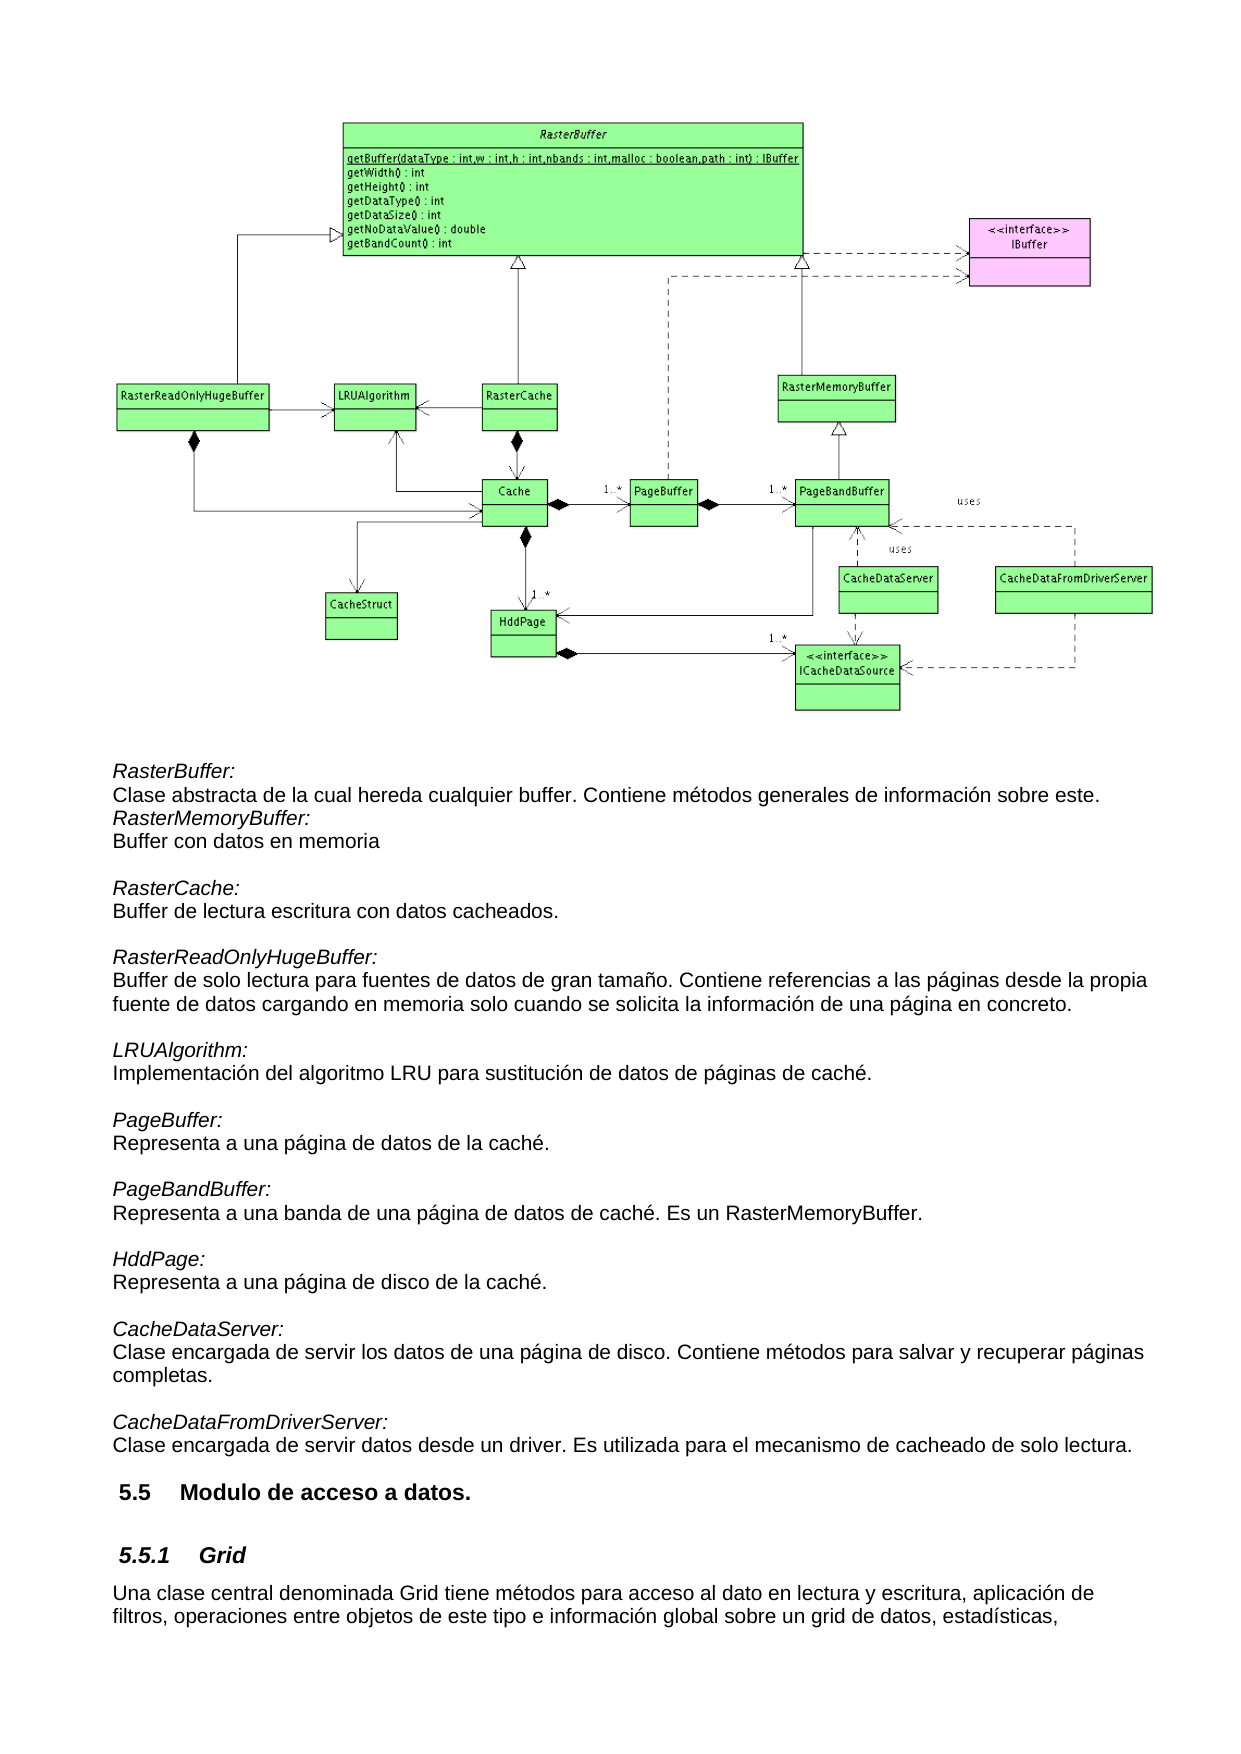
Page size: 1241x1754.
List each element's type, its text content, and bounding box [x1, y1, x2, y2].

text Representa a una banda de una página de datos de caché. Es un RasterMemoryBuffer. [112, 1201, 1156, 1224]
text RasterReadOnlyHugeBuffer: [112, 946, 1156, 969]
text Una clase central denominada Grid tiene métodos para acceso al dato en lectura y escritura, aplicación de filtros, operaciones entre objetos de este tipo e información global sobre un grid de datos, estadísticas, [112, 1581, 1156, 1628]
text CacheDataServer: [112, 1317, 1156, 1341]
text RasterCache: [112, 876, 1156, 899]
text Implementación del algoritmo LRU para sustitución de datos de páginas de caché. [112, 1062, 1156, 1085]
subtitle Grid [112, 1543, 1156, 1569]
text RasterMemoryBuffer: [112, 806, 1156, 829]
text PageBuffer: [112, 1108, 1156, 1132]
picture [112, 118, 1156, 714]
text RasterBuffer: [112, 760, 1156, 783]
text HddPage: [112, 1248, 1156, 1271]
text CacheDataFromDriverServer: [112, 1410, 1156, 1433]
text PageBandBuffer: [112, 1178, 1156, 1201]
text Clase encargada de servir los datos de una página de disco. Contiene métodos para salvar y recuperar páginas completas. [112, 1341, 1156, 1387]
text Representa a una página de datos de la caché. [112, 1132, 1156, 1155]
text Representa a una página de disco de la caché. [112, 1271, 1156, 1294]
text Buffer de lectura escritura con datos cacheados. [112, 899, 1156, 922]
text Buffer de solo lectura para fuentes de datos de gran tamaño. Contiene referencias a las páginas desde la propia fuente de datos cargando en memoria solo cuando se solicita la información de una página en concreto. [112, 969, 1156, 1015]
text LRUAlgorithm: [112, 1039, 1156, 1062]
text Clase encargada de servir datos desde un driver. Es utilizada para el mecanismo de cacheado de solo lectura. [112, 1433, 1156, 1457]
text Clase abstracta de la cual hereda cualquier buffer. Contiene métodos generales de información sobre este. [112, 783, 1156, 806]
subtitle Modulo de acceso a datos. [112, 1480, 1156, 1506]
text Buffer con datos en memoria [112, 829, 1156, 853]
